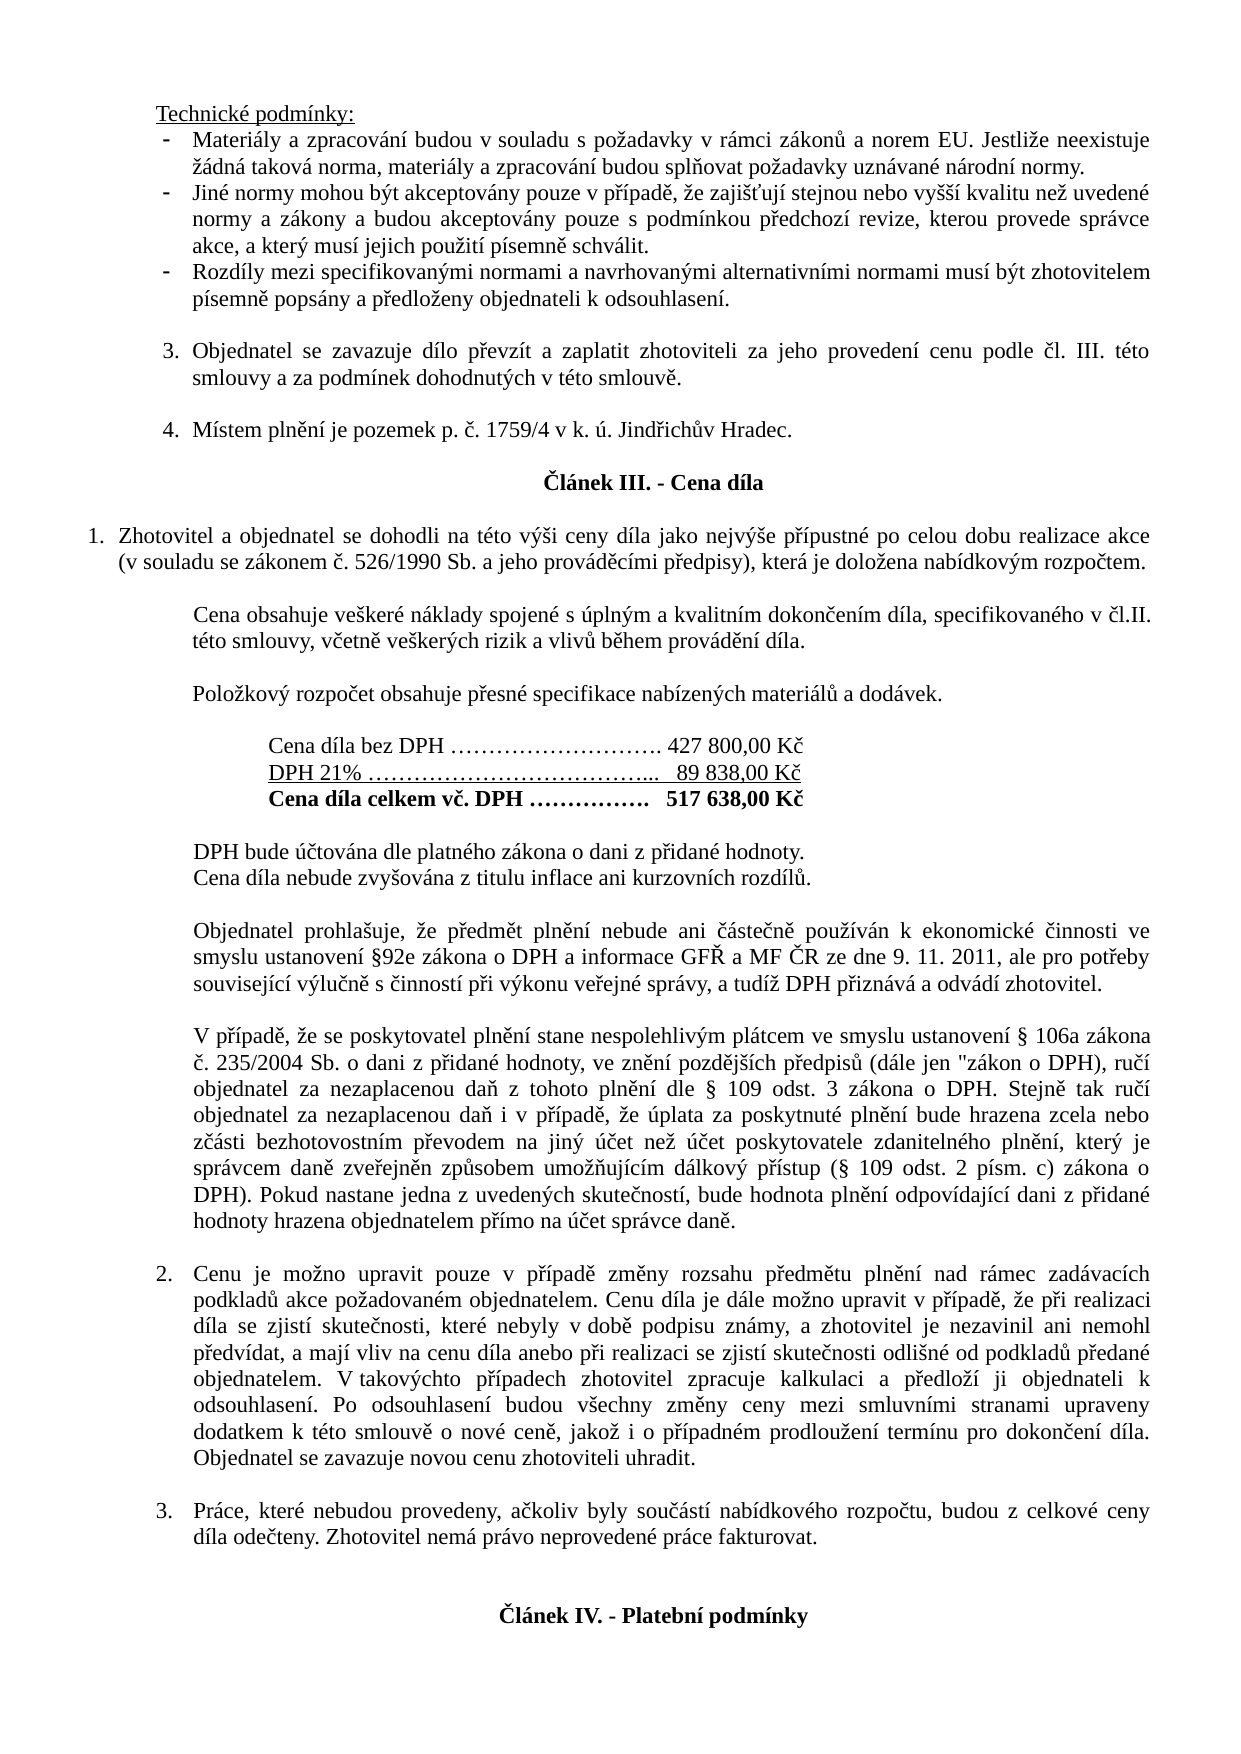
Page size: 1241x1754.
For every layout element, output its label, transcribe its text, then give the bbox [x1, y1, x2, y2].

text Cena díla celkem vč. DPH ……………. 517 638,00 Kč [193, 785, 1152, 812]
list Místem plnění je pozemek p. č. 1759/4 v k. ú. Jindřichův Hradec. [162, 416, 1152, 443]
list Cenu je možno upravit pouze v případě změny rozsahu předmětu plnění nad rámec zadávacích podkladů akce požadovaném objednatelem. Cenu díla je dále možno upravit v případě, že při realizaci díla se zjistí skutečnosti, které nebyly v době podpisu známy, a zhotovitel je nezavinil ani nemohl předvídat, a mají vliv na cenu díla anebo při realizaci se zjistí skutečnosti odlišné od podkladů předané objednatelem. V takovýchto případech zhotovitel zpracuje kalkulaci a předloží ji objednateli k odsouhlasení. Po odsouhlasení budou všechny změny ceny mezi smluvními stranami upraveny dodatkem k této smlouvě o nové ceně, jakož i o případném prodloužení termínu pro dokončení díla. Objednatel se zavazuje novou cenu zhotoviteli uhradit. [156, 1260, 1152, 1471]
text V případě, že se poskytovatel plnění stane nespolehlivým plátcem ve smyslu ustanovení § 106a zákona č. 235/2004 Sb. o dani z přidané hodnoty, ve znění pozdějších předpisů (dále jen "zákon o DPH), ručí objednatel za nezaplacenou daň z tohoto plnění dle § 109 odst. 3 zákona o DPH. Stejně tak ručí objednatel za nezaplacenou daň i v případě, že úplata za poskytnuté plnění bude hrazena zcela nebo zčásti bezhotovostním převodem na jiný účet než účet poskytovatele zdanitelného plnění, který je správcem daně zveřejněn způsobem umožňujícím dálkový přístup (§ 109 odst. 2 písm. c) zákona o DPH). Pokud nastane jedna z uvedených skutečností, bude hodnota plnění odpovídající dani z přidané hodnoty hrazena objednatelem přímo na účet správce daně. [193, 1022, 1152, 1233]
text Cena díla bez DPH ………………………. 427 800,00 Kč [193, 733, 1152, 759]
list Rozdíly mezi specifikovanými normami a navrhovanými alternativními normami musí být zhotovitelem písemně popsány a předloženy objednateli k odsouhlasení. [162, 258, 1152, 311]
text Článek III. - Cena díla [156, 469, 1152, 495]
text Cena obsahuje veškeré náklady spojené s úplným a kvalitním dokončením díla, specifikovaného v čl.II. této smlouvy, včetně veškerých rizik a vlivů během provádění díla. [192, 601, 1152, 653]
list Práce, které nebudou provedeny, ačkoliv byly součástí nabídkového rozpočtu, budou z celkové ceny díla odečteny. Zhotovitel nemá právo neprovedené práce fakturovat. [156, 1497, 1152, 1549]
list Jiné normy mohou být akceptovány pouze v případě, že zajišťují stejnou nebo vyšší kvalitu než uvedené normy a zákony a budou akceptovány pouze s podmínkou předchozí revize, kterou provede správce akce, a který musí jejich použití písemně schválit. [162, 179, 1152, 258]
list Objednatel se zavazuje dílo převzít a zaplatit zhotoviteli za jeho provedení cenu podle čl. III. této smlouvy a za podmínek dohodnutých v této smlouvě. [162, 337, 1152, 390]
text DPH bude účtována dle platného zákona o dani z přidané hodnoty. [193, 838, 1152, 864]
text Článek IV. - Platební podmínky [156, 1602, 1152, 1629]
list Zhotovitel a objednatel se dohodli na této výši ceny díla jako nejvýše přípustné po celou dobu realizace akce (v souladu se zákonem č. 526/1990 Sb. a jeho prováděcími předpisy), která je doložena nabídkovým rozpočtem. [87, 522, 1152, 574]
text Technické podmínky: [156, 100, 1152, 126]
text Objednatel prohlašuje, že předmět plnění nebude ani částečně používán k ekonomické činnosti ve smyslu ustanovení §92e zákona o DPH a informace GFŘ a MF ČR ze dne 9. 11. 2011, ale pro potřeby související výlučně s činností při výkonu veřejné správy, a tudíž DPH přiznává a odvádí zhotovitel. [193, 917, 1152, 996]
text Položkový rozpočet obsahuje přesné specifikace nabízených materiálů a dodávek. [118, 680, 1152, 706]
list Materiály a zpracování budou v souladu s požadavky v rámci zákonů a norem EU. Jestliže neexistuje žádná taková norma, materiály a zpracování budou splňovat požadavky uznávané národní normy. [162, 126, 1152, 179]
text DPH 21% ………………………………... 89 838,00 Kč [193, 759, 1152, 785]
text Cena díla nebude zvyšována z titulu inflace ani kurzovních rozdílů. [193, 864, 1152, 891]
